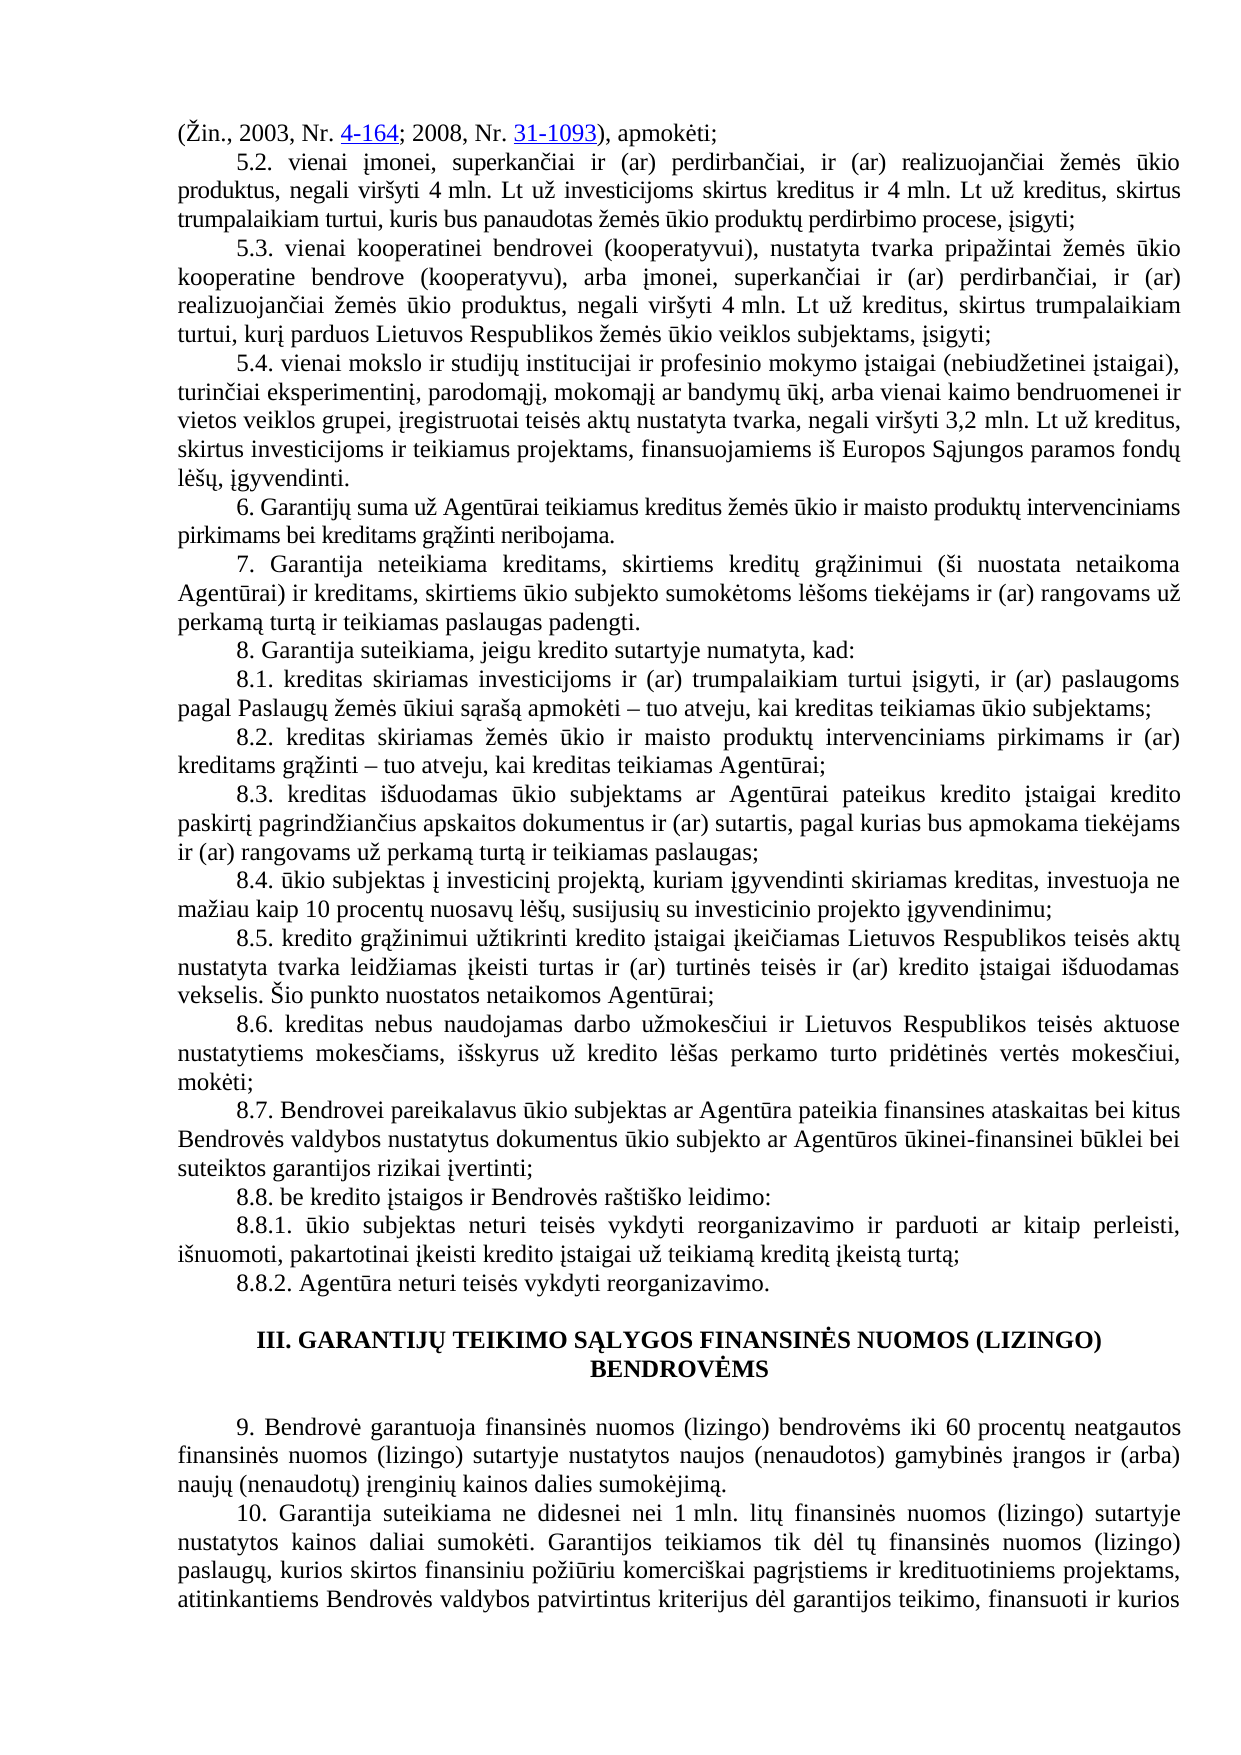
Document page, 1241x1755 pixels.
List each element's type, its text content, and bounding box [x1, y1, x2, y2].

text 10. Garantija suteikiama ne didesnei nei 1 mln. litų finansinės nuomos (lizingo) sutartyje nustatytos kainos daliai sumokėti. Garantijos teikiamos tik dėl tų finansinės nuomos (lizingo) paslaugų, kurios skirtos finansiniu požiūriu komerciškai pagrįstiems ir kredituotiniems projektams, atitinkantiems Bendrovės valdybos patvirtintus kriterijus dėl garantijos teikimo, finansuoti ir kurios [177, 1498, 1181, 1613]
text 8.7. Bendrovei pareikalavus ūkio subjektas ar Agentūra pateikia finansines ataskaitas bei kitus Bendrovės valdybos nustatytus dokumentus ūkio subjekto ar Agentūros ūkinei-finansinei būklei bei suteiktos garantijos rizikai įvertinti; [177, 1096, 1181, 1182]
text 8.8. be kredito įstaigos ir Bendrovės raštiško leidimo: [177, 1182, 1181, 1211]
text 5.2. vienai įmonei, superkančiai ir (ar) perdirbančiai, ir (ar) realizuojančiai žemės ūkio produktus, negali viršyti 4 mln. Lt už investicijoms skirtus kreditus ir 4 mln. Lt už kreditus, skirtus trumpalaikiam turtui, kuris bus panaudotas žemės ūkio produktų perdirbimo procese, įsigyti; [177, 147, 1181, 233]
text 8.1. kreditas skiriamas investicijoms ir (ar) trumpalaikiam turtui įsigyti, ir (ar) paslaugoms pagal Paslaugų žemės ūkiui sąrašą apmokėti – tuo atveju, kai kreditas teikiamas ūkio subjektams; [177, 664, 1181, 722]
text 9. Bendrovė garantuoja finansinės nuomos (lizingo) bendrovėms iki 60 procentų neatgautos finansinės nuomos (lizingo) sutartyje nustatytos naujos (nenaudotos) gamybinės įrangos ir (arba) naujų (nenaudotų) įrenginių kainos dalies sumokėjimą. [177, 1412, 1181, 1498]
text 8.8.1. ūkio subjektas neturi teisės vykdyti reorganizavimo ir parduoti ar kitaip perleisti, išnuomoti, pakartotinai įkeisti kredito įstaigai už teikiamą kreditą įkeistą turtą; [177, 1211, 1181, 1268]
text 5.3. vienai kooperatinei bendrovei (kooperatyvui), nustatyta tvarka pripažintai žemės ūkio kooperatine bendrove (kooperatyvu), arba įmonei, superkančiai ir (ar) perdirbančiai, ir (ar) realizuojančiai žemės ūkio produktus, negali viršyti 4 mln. Lt už kreditus, skirtus trumpalaikiam turtui, kurį parduos Lietuvos Respublikos žemės ūkio veiklos subjektams, įsigyti; [177, 233, 1181, 348]
text 5.4. vienai mokslo ir studijų institucijai ir profesinio mokymo įstaigai (nebiudžetinei įstaigai), turinčiai eksperimentinį, parodomąjį, mokomąjį ar bandymų ūkį, arba vienai kaimo bendruomenei ir vietos veiklos grupei, įregistruotai teisės aktų nustatyta tvarka, negali viršyti 3,2 mln. Lt už kreditus, skirtus investicijoms ir teikiamus projektams, finansuojamiems iš Europos Sąjungos paramos fondų lėšų, įgyvendinti. [177, 348, 1181, 492]
text 6. Garantijų suma už Agentūrai teikiamus kreditus žemės ūkio ir maisto produktų intervenciniams pirkimams bei kreditams grąžinti neribojama. [177, 492, 1181, 549]
text 8.5. kredito grąžinimui užtikrinti kredito įstaigai įkeičiamas Lietuvos Respublikos teisės aktų nustatyta tvarka leidžiamas įkeisti turtas ir (ar) turtinės teisės ir (ar) kredito įstaigai išduodamas vekselis. Šio punkto nuostatos netaikomos Agentūrai; [177, 923, 1181, 1009]
text 7. Garantija neteikiama kreditams, skirtiems kreditų grąžinimui (ši nuostata netaikoma Agentūrai) ir kreditams, skirtiems ūkio subjekto sumokėtoms lėšoms tiekėjams ir (ar) rangovams už perkamą turtą ir teikiamas paslaugas padengti. [177, 549, 1181, 636]
text 8.4. ūkio subjektas į investicinį projektą, kuriam įgyvendinti skiriamas kreditas, investuoja ne mažiau kaip 10 procentų nuosavų lėšų, susijusių su investicinio projekto įgyvendinimu; [177, 866, 1181, 923]
text III. GARANTIJŲ TEIKIMO SĄLYGOS FINANSINĖS NUOMOS (LIZINGO) BENDROVĖMS [177, 1326, 1181, 1383]
text 8.6. kreditas nebus naudojamas darbo užmokesčiui ir Lietuvos Respublikos teisės aktuose nustatytiems mokesčiams, išskyrus už kredito lėšas perkamo turto pridėtinės vertės mokesčiui, mokėti; [177, 1009, 1181, 1096]
text 8.3. kreditas išduodamas ūkio subjektams ar Agentūrai pateikus kredito įstaigai kredito paskirtį pagrindžiančius apskaitos dokumentus ir (ar) sutartis, pagal kurias bus apmokama tiekėjams ir (ar) rangovams už perkamą turtą ir teikiamas paslaugas; [177, 779, 1181, 866]
text 8.8.2. Agentūra neturi teisės vykdyti reorganizavimo. [177, 1268, 1181, 1297]
text 8. Garantija suteikiama, jeigu kredito sutartyje numatyta, kad: [177, 636, 1181, 664]
text (Žin., 2003, Nr. 4-164; 2008, Nr. 31-1093), apmokėti; [177, 118, 1181, 147]
text 8.2. kreditas skiriamas žemės ūkio ir maisto produktų intervenciniams pirkimams ir (ar) kreditams grąžinti – tuo atveju, kai kreditas teikiamas Agentūrai; [177, 722, 1181, 779]
